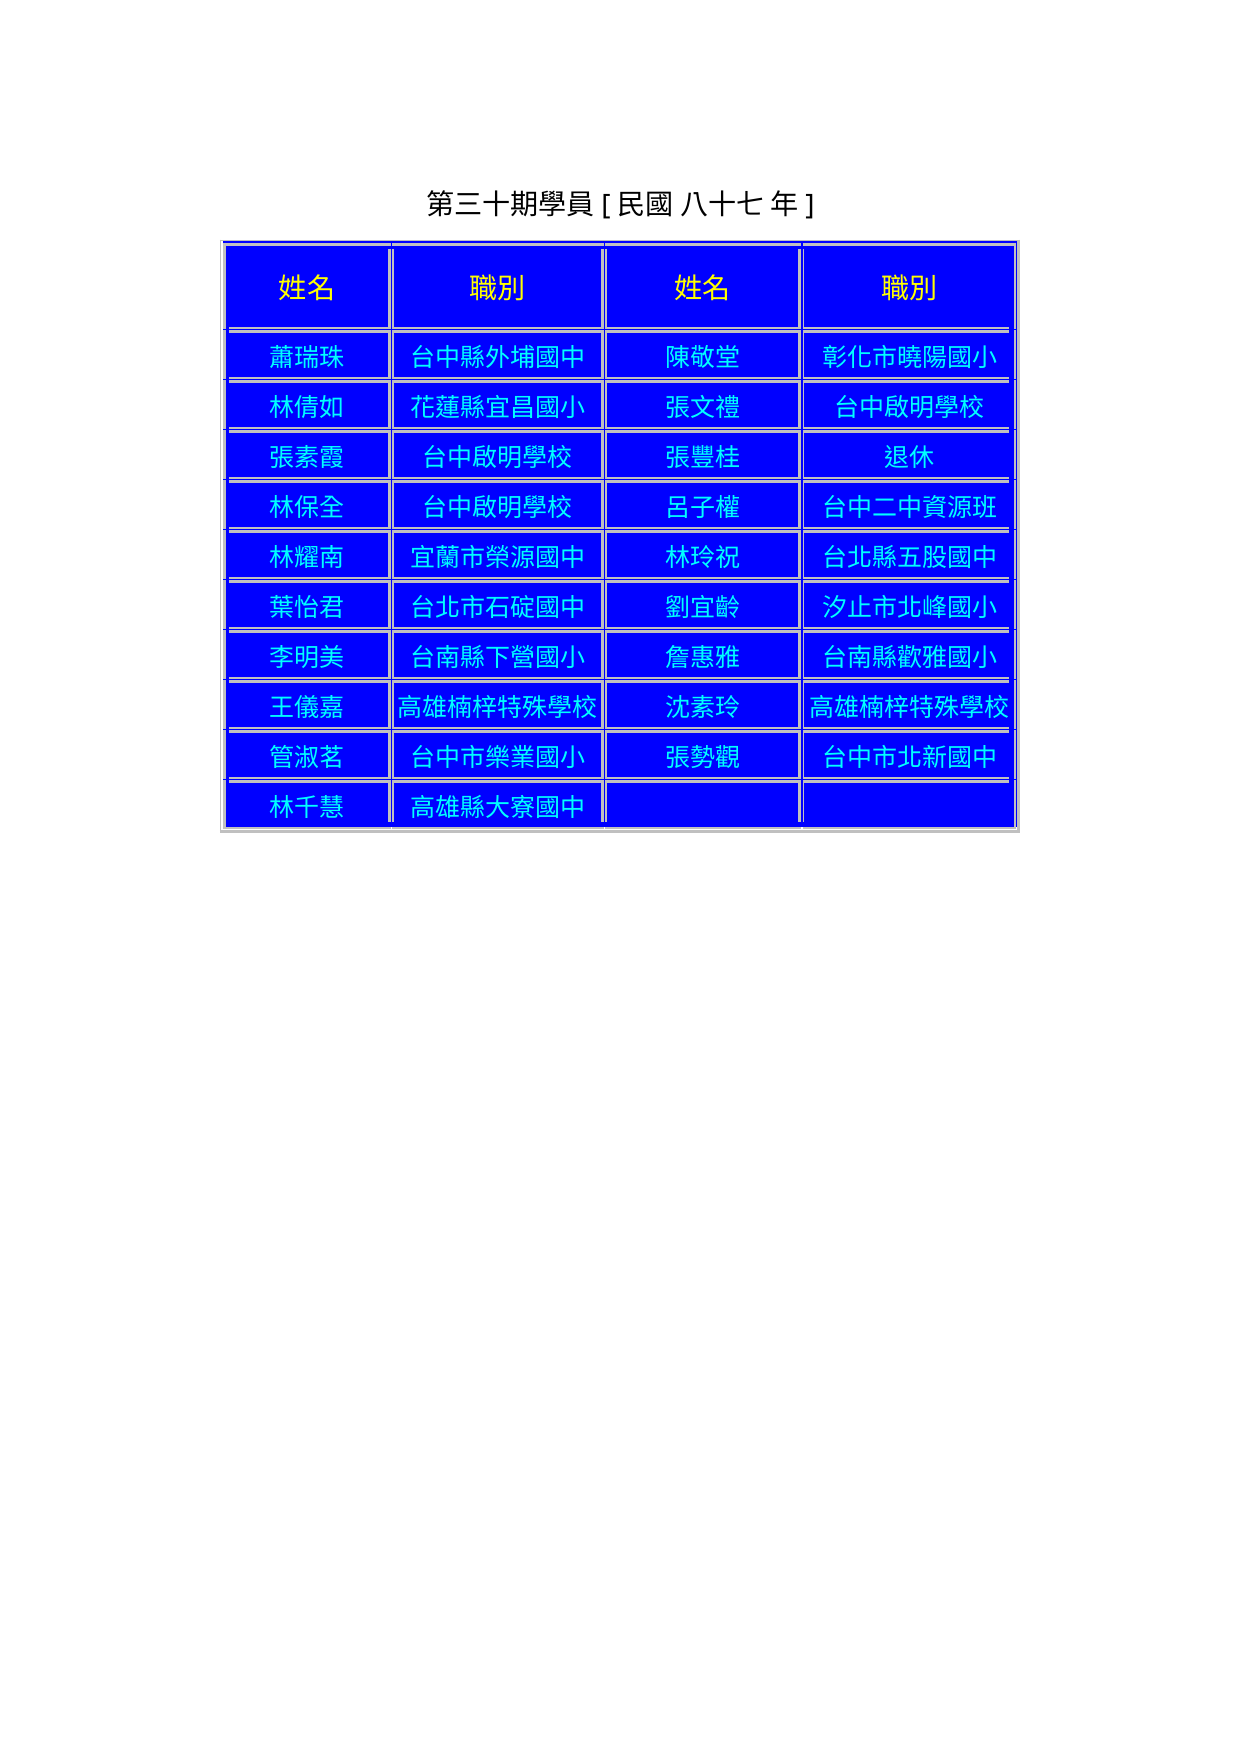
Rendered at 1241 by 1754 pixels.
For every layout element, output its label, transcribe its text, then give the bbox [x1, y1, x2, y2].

table_cell 台中啟明學校 [394, 483, 601, 527]
table_cell 台中二中資源班 [801, 477, 1017, 527]
table_cell 張勢觀 [607, 733, 798, 777]
table_cell 管淑茗 [223, 727, 391, 777]
table_cell 台中縣外埔國中 [394, 333, 601, 377]
table_cell 台中市北新國中 [801, 727, 1017, 777]
table_cell 退休 [801, 427, 1017, 477]
table_cell 葉怡君 [223, 577, 391, 627]
table_cell 台中啟明學校 [394, 433, 601, 477]
table_cell 張素霞 [223, 427, 391, 477]
table_cell 林耀南 [223, 527, 391, 577]
table_cell 高雄楠梓特殊學校 [801, 677, 1017, 727]
table_cell 劉宜齡 [607, 583, 798, 627]
table_cell 林千慧 [223, 777, 391, 827]
table_cell 陳敬堂 [607, 333, 798, 377]
table_cell 高雄楠梓特殊學校 [394, 683, 601, 727]
table_header 姓名 [226, 246, 391, 327]
table_cell 沈素玲 [607, 683, 798, 727]
table_cell 林玲祝 [607, 533, 798, 577]
table_cell 台北市石碇國中 [394, 583, 601, 627]
table_cell 汐止市北峰國小 [801, 577, 1017, 627]
table_cell 花蓮縣宜昌國小 [394, 383, 601, 427]
text 第三十期學員 [ 民國 八十七 年 ] [187, 164, 1053, 239]
table_cell 台南縣下營國小 [394, 633, 601, 677]
table_cell 蕭瑞珠 [223, 327, 391, 377]
table_cell 呂子權 [607, 483, 798, 527]
table_cell [604, 777, 801, 827]
table_cell 台北縣五股國中 [801, 527, 1017, 577]
table_cell 詹惠雅 [607, 633, 798, 677]
table_cell 李明美 [223, 627, 391, 677]
table_cell 台中啟明學校 [801, 377, 1017, 427]
table_cell [801, 777, 1017, 827]
table_cell 宜蘭市榮源國中 [394, 533, 601, 577]
table_cell 台南縣歡雅國小 [801, 627, 1017, 677]
table_cell 林保全 [223, 477, 391, 527]
table_cell 張文禮 [607, 383, 798, 427]
table_cell 王儀嘉 [223, 677, 391, 727]
table_cell 林倩如 [223, 377, 391, 427]
table_cell 張豐桂 [607, 433, 798, 477]
table_cell 彰化市曉陽國小 [801, 327, 1017, 377]
table_header 職別 [801, 241, 1017, 327]
table_header 姓名 [604, 241, 801, 327]
table_header 職別 [391, 241, 604, 327]
table_cell 高雄縣大寮國中 [391, 777, 604, 827]
table_cell 台中市樂業國小 [394, 733, 601, 777]
